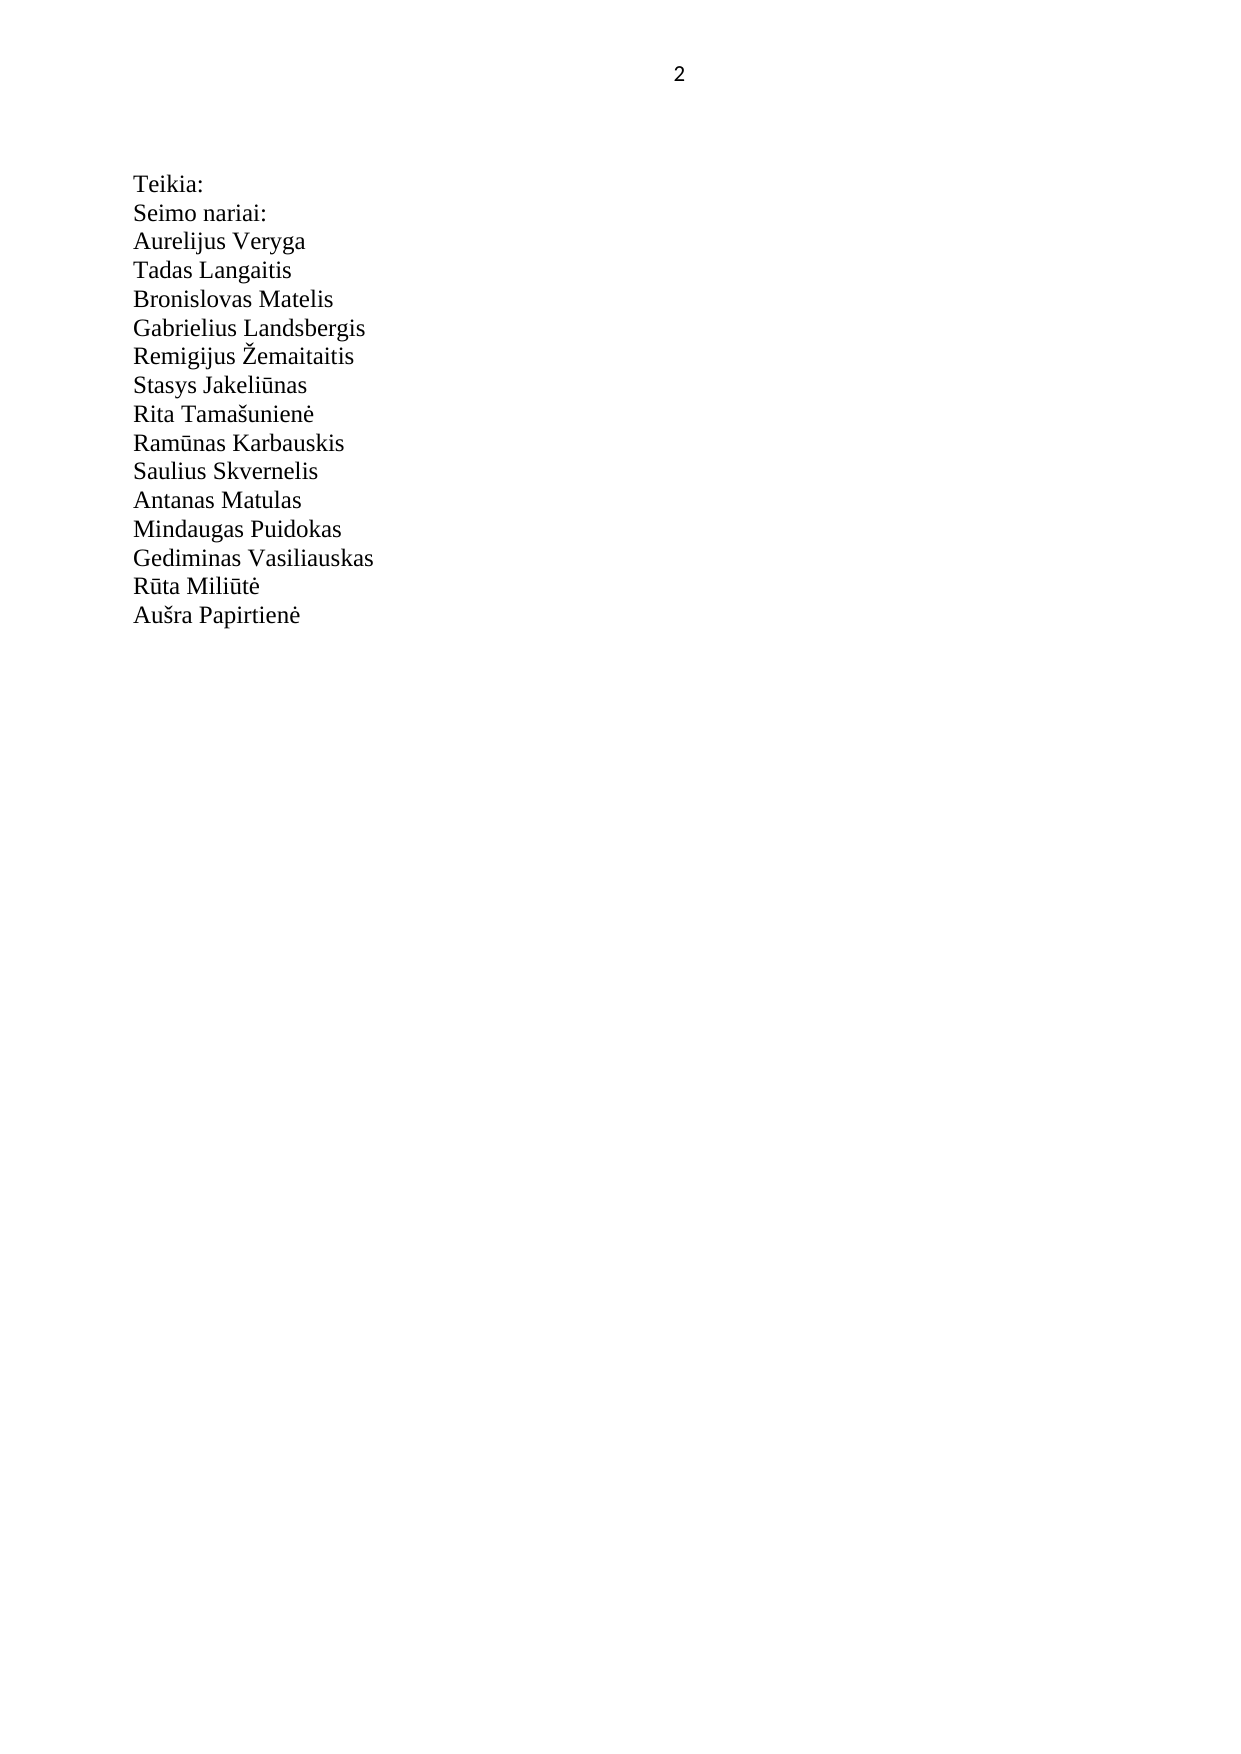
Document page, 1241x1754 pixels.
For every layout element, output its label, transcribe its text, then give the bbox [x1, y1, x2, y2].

text Ramūnas Karbauskis [133, 428, 1181, 456]
text Saulius Skvernelis [133, 456, 1181, 485]
text Aušra Papirtienė [133, 600, 1181, 629]
text Mindaugas Puidokas [133, 514, 1181, 543]
text Antanas Matulas [133, 485, 1181, 514]
text Gabrielius Landsbergis [133, 313, 1181, 341]
text Teikia: [133, 169, 1181, 198]
text Rūta Miliūtė [133, 571, 1181, 600]
text Remigijus Žemaitaitis [133, 341, 1181, 370]
text Tadas Langaitis [133, 255, 1181, 284]
text Aurelijus Veryga [133, 226, 1181, 255]
text Seimo nariai: [133, 198, 1181, 226]
text Gediminas Vasiliauskas [133, 543, 1181, 571]
text Stasys Jakeliūnas [133, 370, 1181, 399]
text Rita Tamašunienė [133, 399, 1181, 428]
text Bronislovas Matelis [133, 284, 1181, 313]
